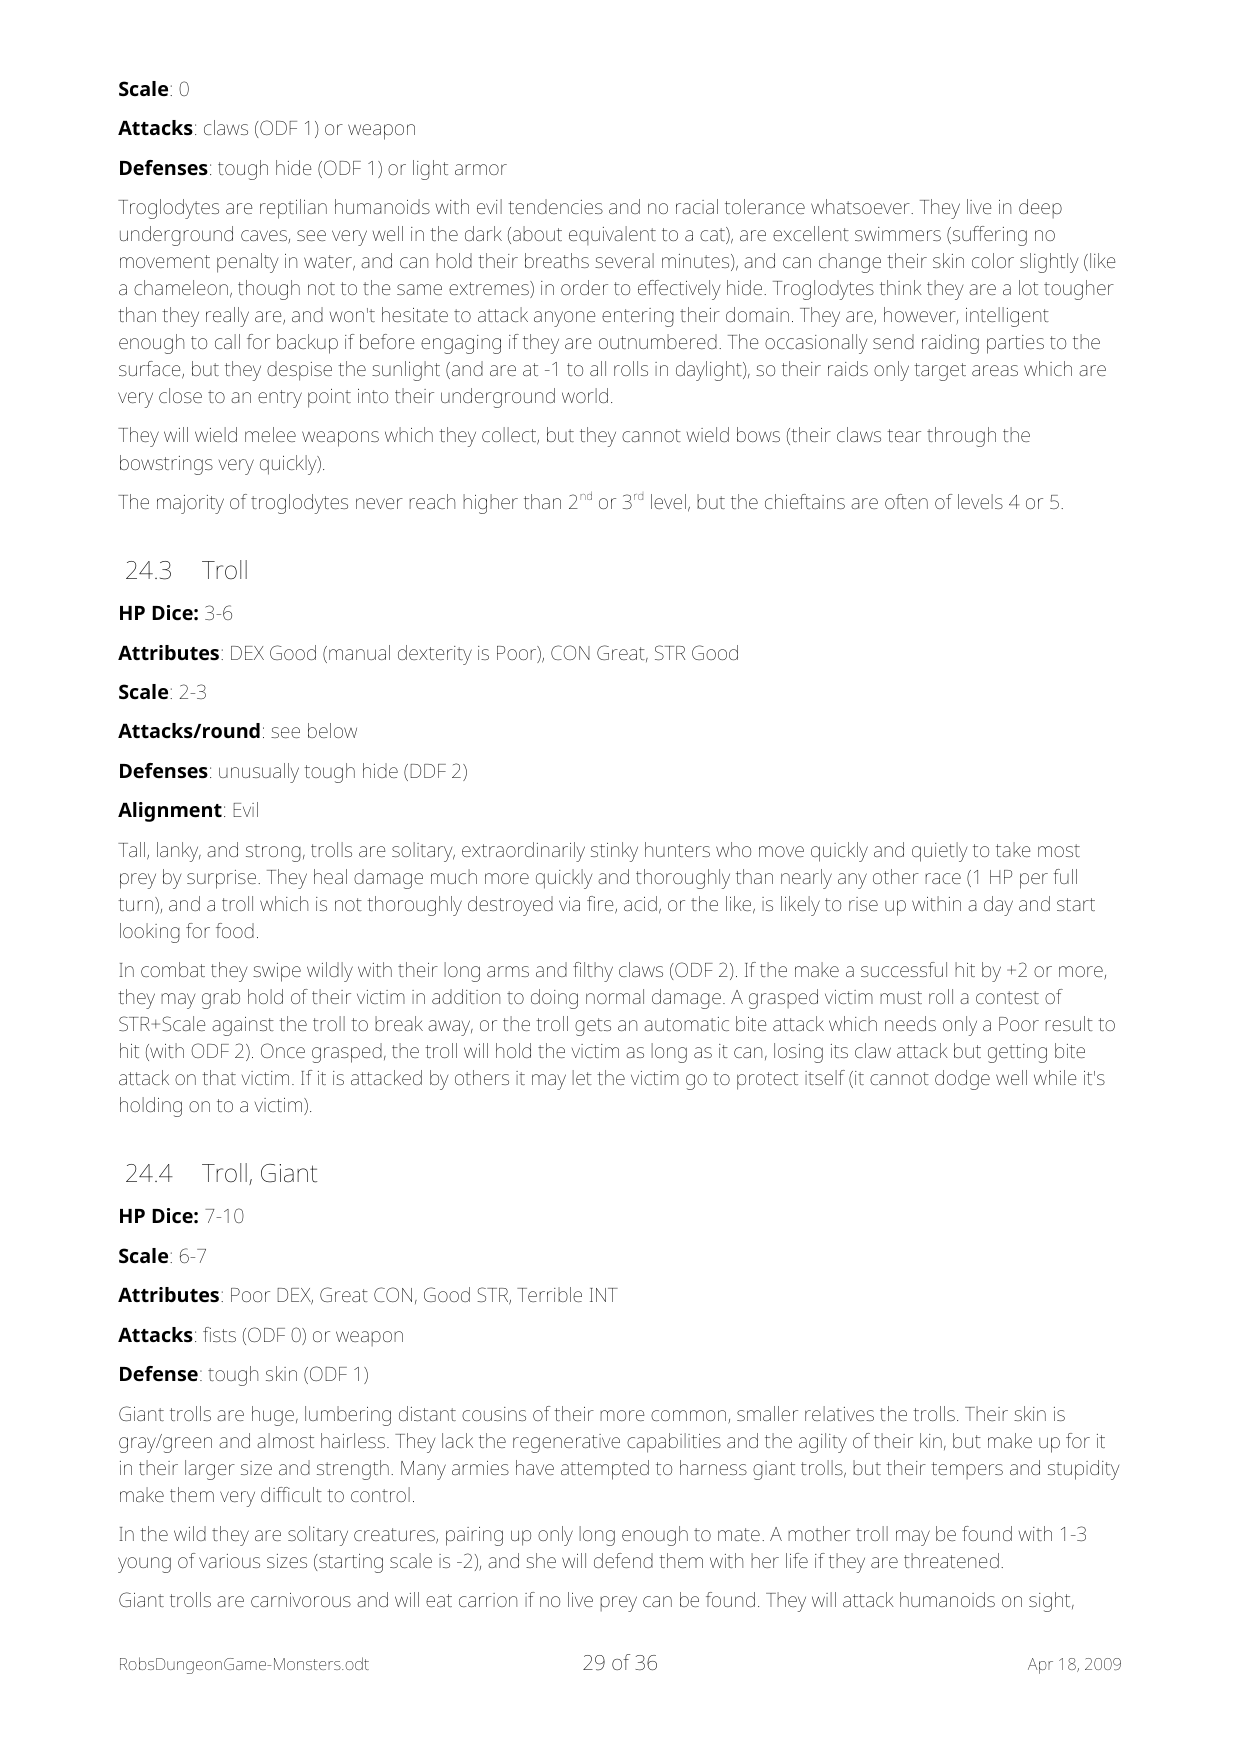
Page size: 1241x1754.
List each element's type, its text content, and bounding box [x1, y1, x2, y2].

text Attacks/round: see below [118, 718, 1122, 745]
text Scale: 2-3 [118, 678, 1122, 705]
text Attacks: fists (ODF 0) or weapon [118, 1321, 1122, 1348]
text Troglodytes are reptilian humanoids with evil tendencies and no racial tolerance whatsoever. They live in deep underground caves, see very well in the dark (about equivalent to a cat), are excellent swimmers (suffering no movement penalty in water, and can hold their breaths several minutes), and can change their skin color slightly (like a chameleon, though not to the same extremes) in order to effectively hide. Troglodytes think they are a lot tougher than they really are, and won't hesitate to attack anyone entering their domain. They are, however, intelligent enough to call for backup if before engaging if they are outnumbered. The occasionally send raiding parties to the surface, but they despise the sunlight (and are at -1 to all rolls in daylight), so their raids only target areas which are very close to an entry point into their underground world. [118, 193, 1122, 409]
text Tall, lanky, and strong, trolls are solitary, extraordinarily stinky hunters who move quickly and quietly to take most prey by surprise. They heal damage much more quickly and thoroughly than nearly any other race (1 HP per full turn), and a troll which is not thoroughly destroyed via fire, acid, or the like, is likely to rise up within a day and start looking for food. [118, 836, 1122, 944]
text The majority of troglodytes never reach higher than 2nd or 3rd level, but the chieftains are often of levels 4 or 5. [118, 488, 1122, 515]
text HP Dice: 3-6 [118, 599, 1122, 626]
text They will wield melee weapons which they collect, but they cannot wield bows (their claws tear through the bowstrings very quickly). [118, 422, 1122, 476]
text Defenses: tough hide (ODF 1) or light armor [118, 154, 1122, 181]
text Attributes: Poor DEX, Great CON, Good STR, Terrible INT [118, 1281, 1122, 1308]
text Giant trolls are huge, lumbering distant cousins of their more common, smaller relatives the trolls. Their skin is gray/green and almost hairless. They lack the regenerative capabilities and the agility of their kin, but make up for it in their larger size and strength. Many armies have attempted to harness giant trolls, but their tempers and stupidity make them very difficult to control. [118, 1400, 1122, 1508]
text In the wild they are solitary creatures, pairing up only long enough to mate. A mother troll may be found with 1-3 young of various sizes (starting scale is -2), and she will defend them with her life if they are threatened. [118, 1520, 1122, 1574]
text Scale: 6-7 [118, 1242, 1122, 1269]
subtitle Troll [118, 553, 1122, 587]
text Defenses: unusually tough hide (DDF 2) [118, 757, 1122, 784]
text In combat they swipe wildly with their long arms and filthy claws (ODF 2). If the make a successful hit by +2 or more, they may grab hold of their victim in addition to doing normal damage. A grasped victim must roll a contest of STR+Scale against the troll to break away, or the troll gets an automatic bite attack which needs only a Poor result to hit (with ODF 2). Once grasped, the troll will hold the victim as long as it can, losing its claw attack but getting bite attack on that victim. If it is attacked by others it may let the victim go to protect itself (it cannot dodge well while it's holding on to a victim). [118, 957, 1122, 1118]
text Attributes: DEX Good (manual dexterity is Poor), CON Great, STR Good [118, 639, 1122, 666]
text Attacks: claws (ODF 1) or weapon [118, 114, 1122, 141]
text Defense: tough skin (ODF 1) [118, 1360, 1122, 1387]
subtitle Troll, Giant [118, 1156, 1122, 1190]
text Scale: 0 [118, 75, 1122, 102]
text Alignment: Evil [118, 797, 1122, 824]
text HP Dice: 7-10 [118, 1202, 1122, 1229]
text Giant trolls are carnivorous and will eat carrion if no live prey can be found. They will attack humanoids on sight, [118, 1587, 1122, 1614]
